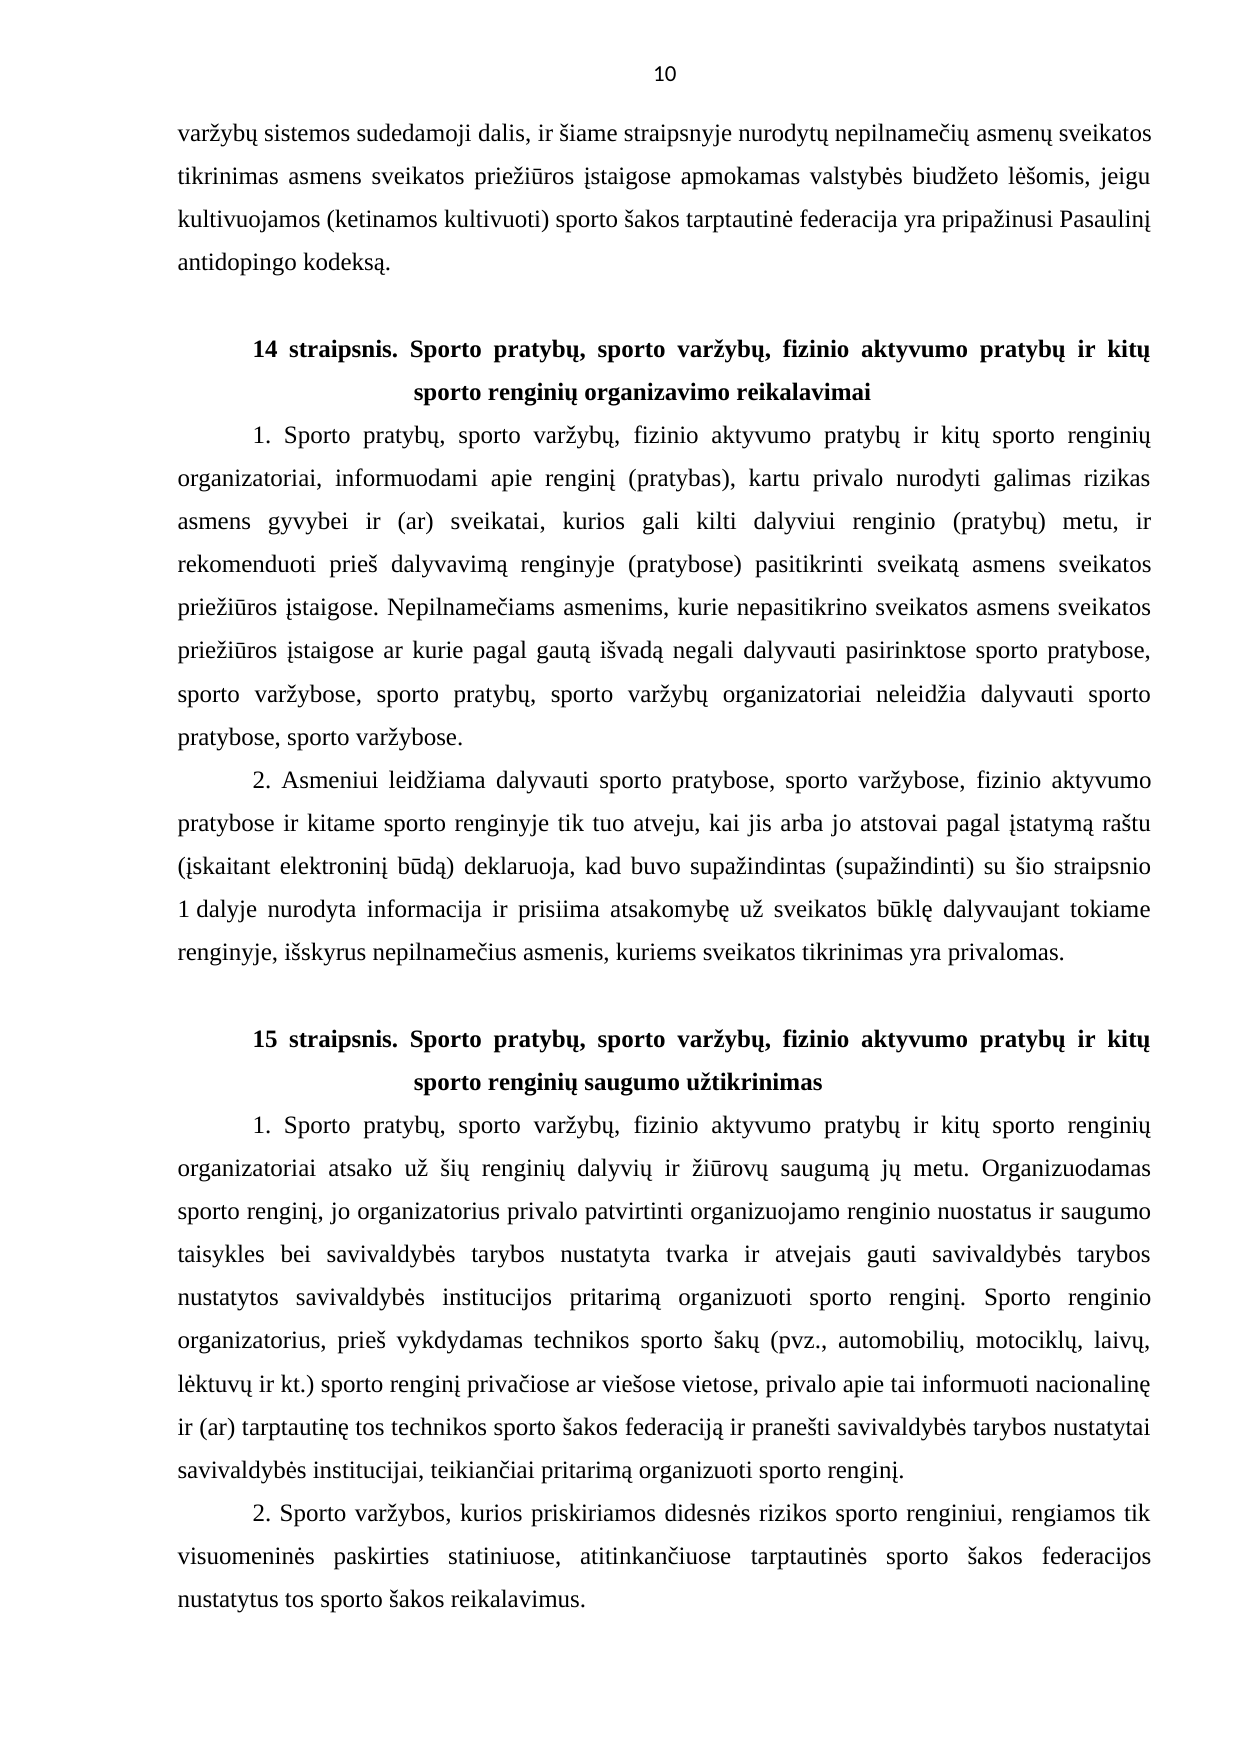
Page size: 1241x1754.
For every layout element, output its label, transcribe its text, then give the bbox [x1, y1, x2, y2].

text varžybų sistemos sudedamoji dalis, ir šiame straipsnyje nurodytų nepilnamečių asmenų sveikatos tikrinimas asmens sveikatos priežiūros įstaigose apmokamas valstybės biudžeto lėšomis, jeigu kultivuojamos (ketinamos kultivuoti) sporto šakos tarptautinė federacija yra pripažinusi Pasaulinį antidopingo kodeksą. [177, 118, 1152, 276]
text 1. Sporto pratybų, sporto varžybų, fizinio aktyvumo pratybų ir kitų sporto renginių organizatoriai atsako už šių renginių dalyvių ir žiūrovų saugumą jų metu. Organizuodamas sporto renginį, jo organizatorius privalo patvirtinti organizuojamo renginio nuostatus ir saugumo taisykles bei savivaldybės tarybos nustatyta tvarka ir atvejais gauti savivaldybės tarybos nustatytos savivaldybės institucijos pritarimą organizuoti sporto renginį. Sporto renginio organizatorius, prieš vykdydamas technikos sporto šakų (pvz., automobilių, motociklų, laivų, lėktuvų ir kt.) sporto renginį privačiose ar viešose vietose, privalo apie tai informuoti nacionalinę ir (ar) tarptautinę tos technikos sporto šakos federaciją ir pranešti savivaldybės tarybos nustatytai savivaldybės institucijai, teikiančiai pritarimą organizuoti sporto renginį. [177, 1110, 1152, 1484]
text 1. Sporto pratybų, sporto varžybų, fizinio aktyvumo pratybų ir kitų sporto renginių organizatoriai, informuodami apie renginį (pratybas), kartu privalo nurodyti galimas rizikas asmens gyvybei ir (ar) sveikatai, kurios gali kilti dalyviui renginio (pratybų) metu, ir rekomenduoti prieš dalyvavimą renginyje (pratybose) pasitikrinti sveikatą asmens sveikatos priežiūros įstaigose. Nepilnamečiams asmenims, kurie nepasitikrino sveikatos asmens sveikatos priežiūros įstaigose ar kurie pagal gautą išvadą negali dalyvauti pasirinktose sporto pratybose, sporto varžybose, sporto pratybų, sporto varžybų organizatoriai neleidžia dalyvauti sporto pratybose, sporto varžybose. [177, 420, 1152, 751]
text 2. Asmeniui leidžiama dalyvauti sporto pratybose, sporto varžybose, fizinio aktyvumo pratybose ir kitame sporto renginyje tik tuo atveju, kai jis arba jo atstovai pagal įstatymą raštu (įskaitant elektroninį būdą) deklaruoja, kad buvo supažindintas (supažindinti) su šio straipsnio 1 dalyje nurodyta informacija ir prisiima atsakomybę už sveikatos būklę dalyvaujant tokiame renginyje, išskyrus nepilnamečius asmenis, kuriems sveikatos tikrinimas yra privalomas. [177, 765, 1152, 966]
text 15 straipsnis. Sporto pratybų, sporto varžybų, fizinio aktyvumo pratybų ir kitų sporto renginių saugumo užtikrinimas [252, 1024, 1152, 1096]
text 2. Sporto varžybos, kurios priskiriamos didesnės rizikos sporto renginiui, rengiamos tik visuomeninės paskirties statiniuose, atitinkančiuose tarptautinės sporto šakos federacijos nustatytus tos sporto šakos reikalavimus. [177, 1498, 1152, 1613]
text 14 straipsnis. Sporto pratybų, sporto varžybų, fizinio aktyvumo pratybų ir kitų sporto renginių organizavimo reikalavimai [252, 334, 1152, 406]
